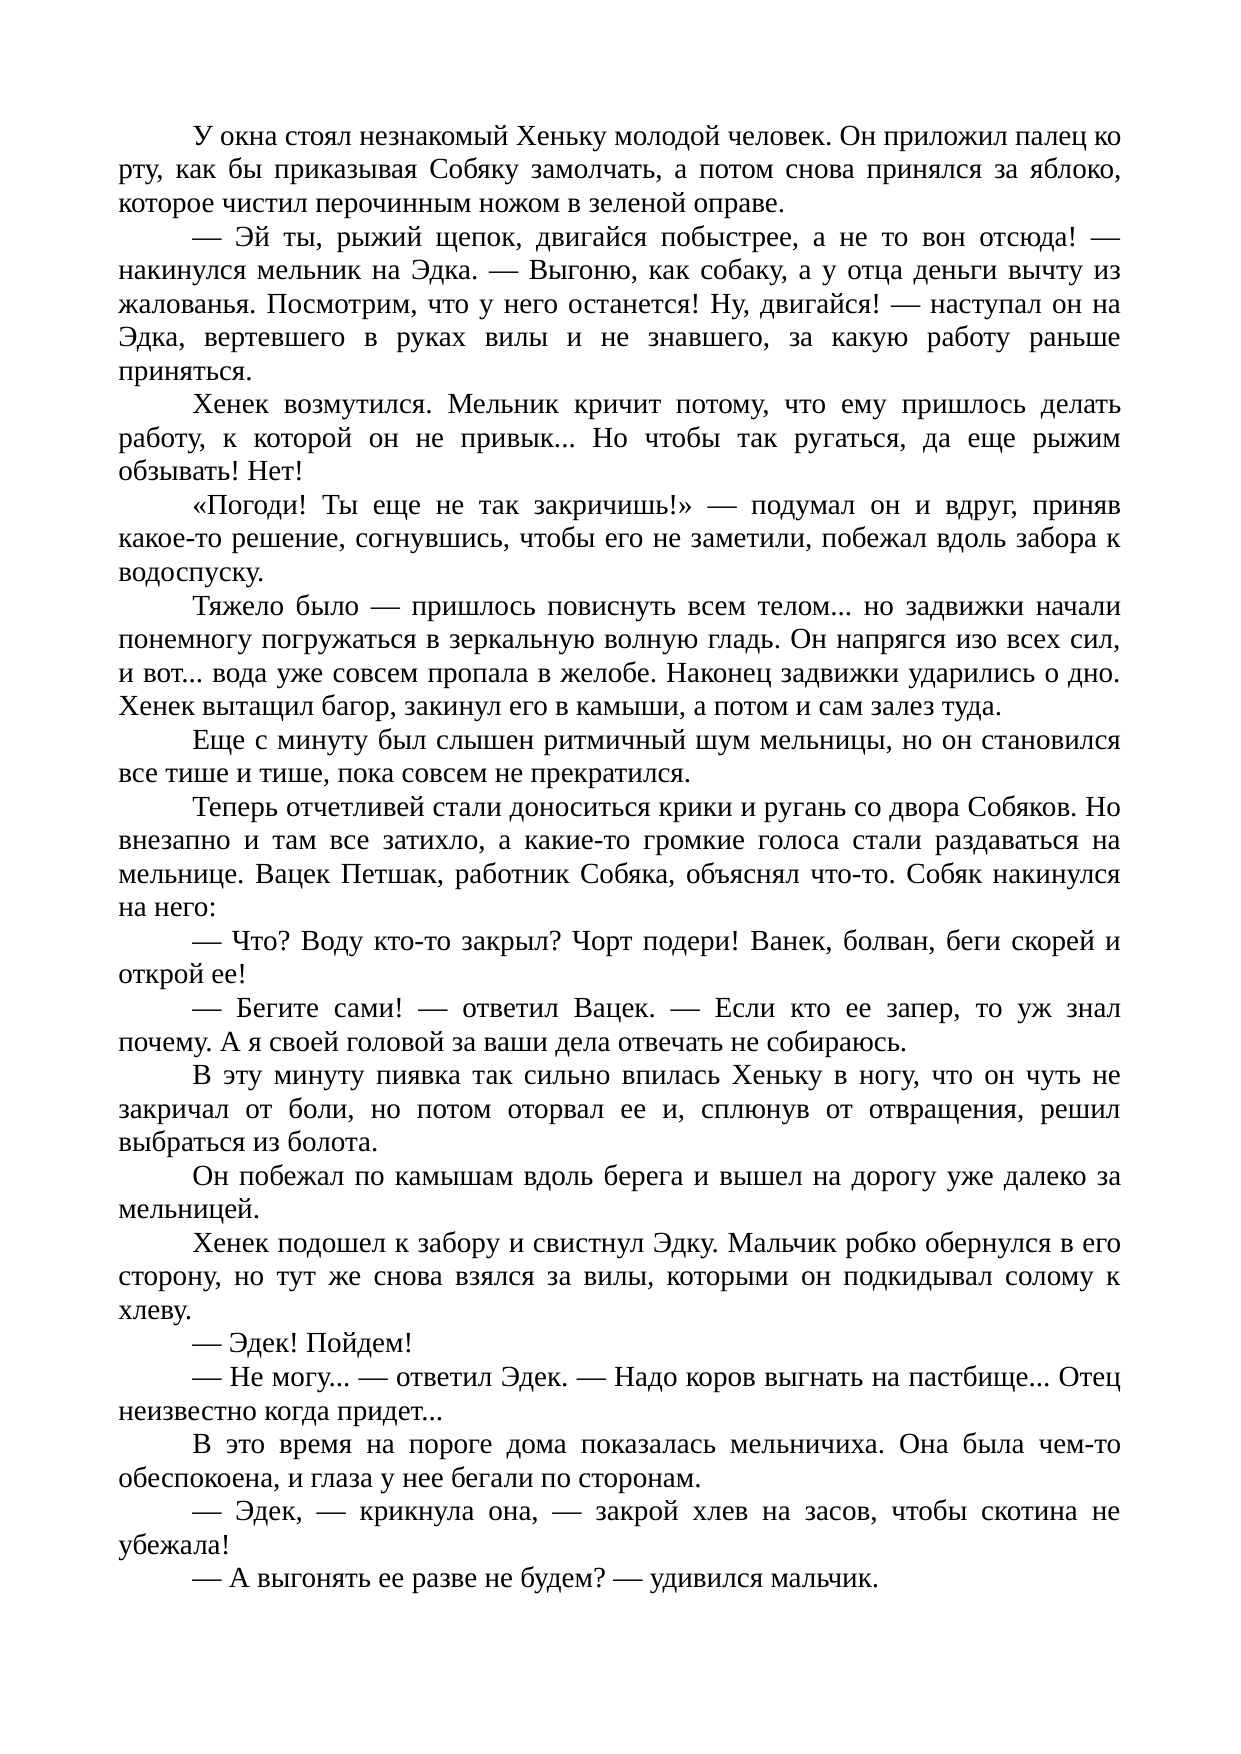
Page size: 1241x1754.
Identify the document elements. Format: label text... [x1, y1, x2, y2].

text Еще с минуту был слышен ритмичный шум мельницы, но он становился все тише и тише, пока совсем не прекратился. [118, 722, 1122, 789]
text «Погоди! Ты еще не так закричишь!» — подумал он и вдруг, приняв какое-то решение, согнувшись, чтобы его не заметили, побежал вдоль забора к водоспуску. [118, 487, 1122, 588]
text Теперь отчетливей стали доноситься крики и ругань со двора Собяков. Но внезапно и там все затихло, а какие-то громкие голоса стали раздаваться на мельнице. Вацек Петшак, работник Собяка, объяснял что-то. Собяк накинулся на него: [118, 789, 1122, 923]
text — Эдек, — крикнула она, — закрой хлев на засов, чтобы скотина не убежала! [118, 1493, 1122, 1560]
text — Эй ты, рыжий щепок, двигайся побыстрее, а не то вон отсюда! — накинулся мельник на Эдка. — Выгоню, как собаку, а у отца деньги вычту из жалованья. Посмотрим, что у него останется! Ну, двигайся! — наступал он на Эдка, вертевшего в руках вилы и не знавшего, за какую работу раньше приняться. [118, 219, 1122, 386]
text Хенек подошел к забору и свистнул Эдку. Мальчик робко обернулся в его сторону, но тут же снова взялся за вилы, которыми он подкидывал солому к хлеву. [118, 1225, 1122, 1326]
text — Не могу... — ответил Эдек. — Надо коров выгнать на пастбище... Отец неизвестно когда придет... [118, 1359, 1122, 1426]
text Он побежал по камышам вдоль берега и вышел на дорогу уже далеко за мельницей. [118, 1158, 1122, 1225]
text У окна стоял незнакомый Хеньку молодой человек. Он приложил палец ко рту, как бы приказывая Собяку замолчать, а потом снова принялся за яблоко, которое чистил перочинным ножом в зеленой оправе. [118, 118, 1122, 219]
text Хенек возмутился. Мельник кричит потому, что ему пришлось делать работу, к которой он не привык... Но чтобы так ругаться, да еще рыжим обзывать! Нет! [118, 386, 1122, 487]
text — А выгонять ее разве не будем? — удивился мальчик. [118, 1560, 1122, 1594]
text В это время на пороге дома показалась мельничиха. Она была чем-то обеспокоена, и глаза у нее бегали по сторонам. [118, 1426, 1122, 1493]
text В эту минуту пиявка так сильно впилась Хеньку в ногу, что он чуть не закричал от боли, но потом оторвал ее и, сплюнув от отвращения, решил выбраться из болота. [118, 1057, 1122, 1158]
text — Эдек! Пойдем! [118, 1326, 1122, 1359]
text — Бегите сами! — ответил Вацек. — Если кто ее запер, то уж знал почему. А я своей головой за ваши дела отвечать не собираюсь. [118, 990, 1122, 1057]
text Тяжело было — пришлось повиснуть всем телом... но задвижки начали понемногу погружаться в зеркальную волную гладь. Он напрягся изо всех сил, и вот... вода уже совсем пропала в желобе. Наконец задвижки ударились о дно. Хенек вытащил багор, закинул его в камыши, а потом и сам залез туда. [118, 588, 1122, 722]
text — Что? Воду кто-то закрыл? Чорт подери! Ванек, болван, беги скорей и открой ее! [118, 923, 1122, 990]
